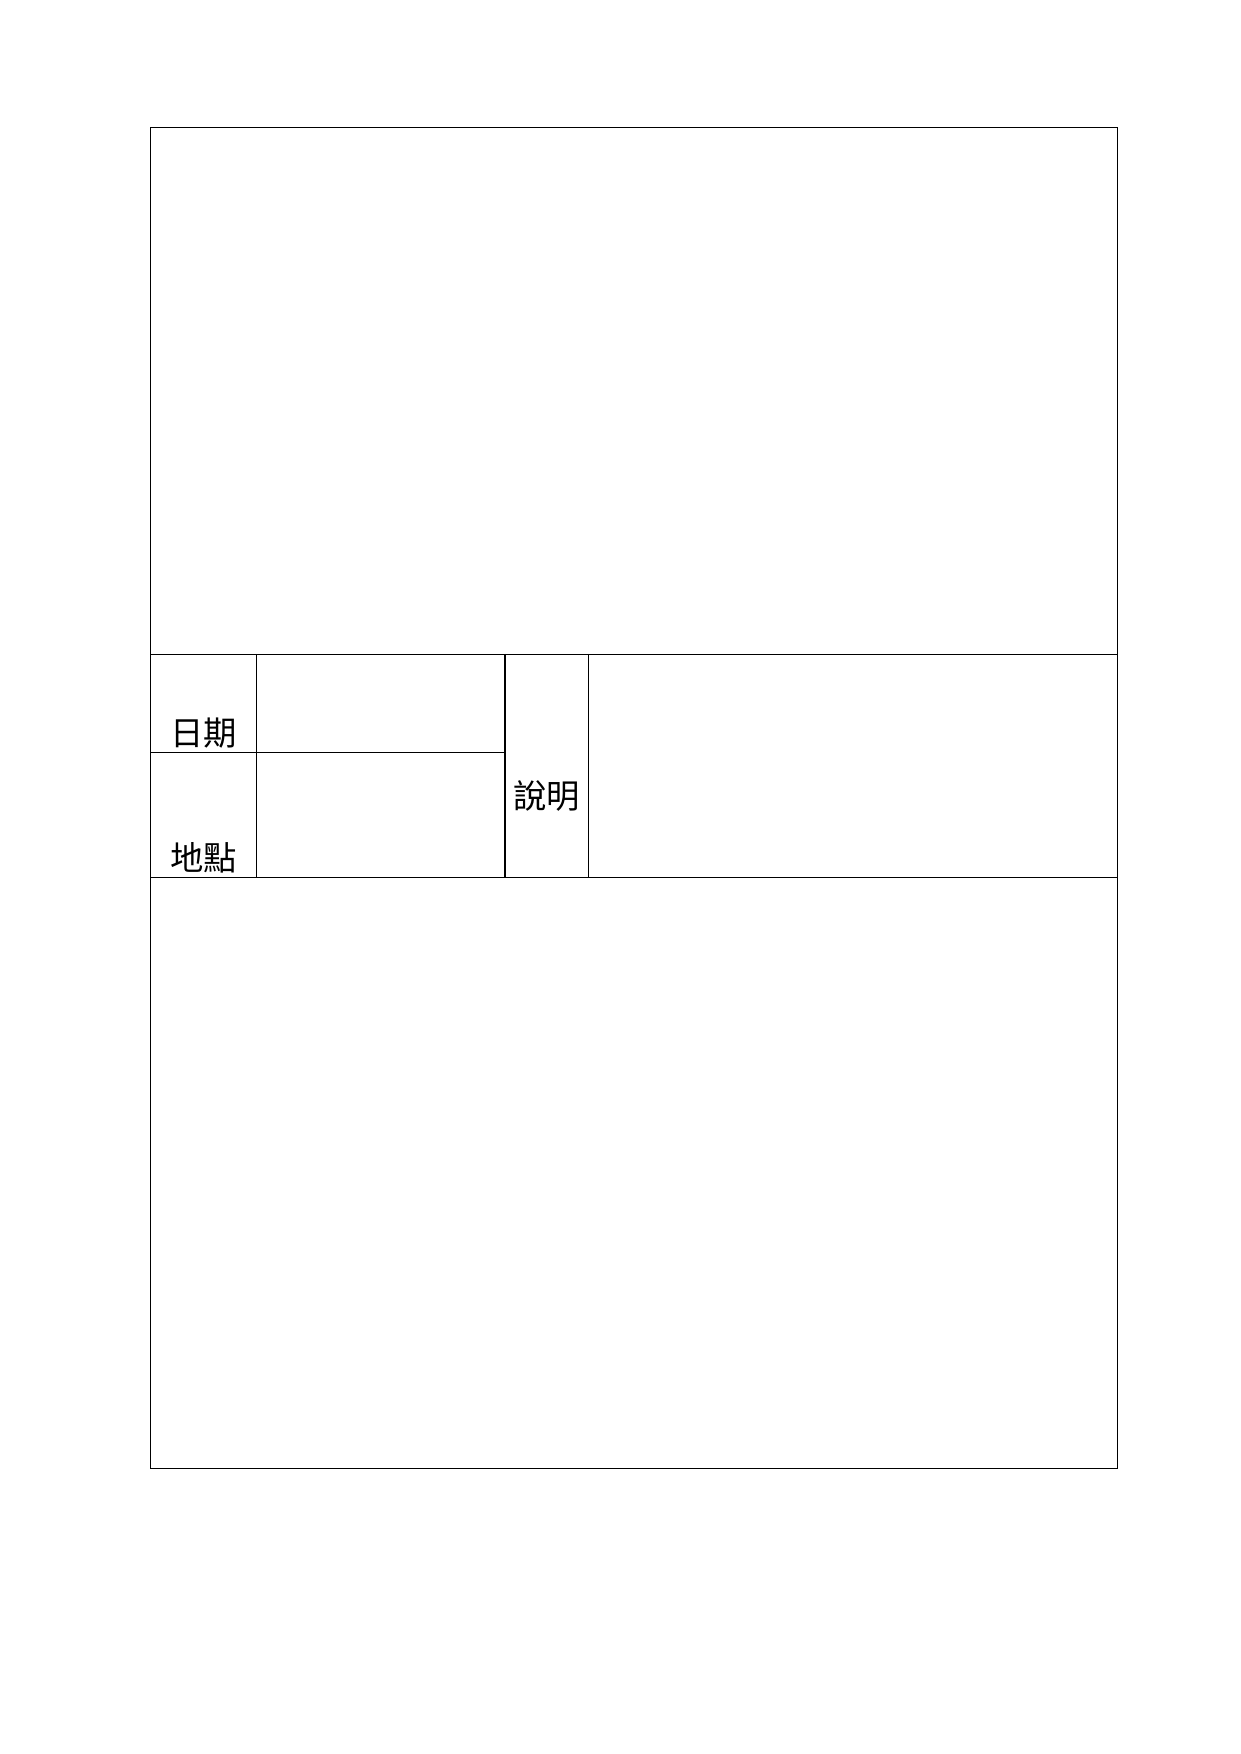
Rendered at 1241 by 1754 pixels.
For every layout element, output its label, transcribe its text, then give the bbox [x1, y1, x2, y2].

table_cell 說明 [506, 655, 588, 877]
table_cell [151, 128, 1117, 654]
table_cell [589, 655, 1117, 877]
table_cell 地點 [151, 753, 256, 877]
table_cell [257, 655, 504, 752]
table_cell 日期 [151, 655, 256, 752]
table_cell [257, 753, 504, 877]
table_cell [151, 878, 1117, 1468]
